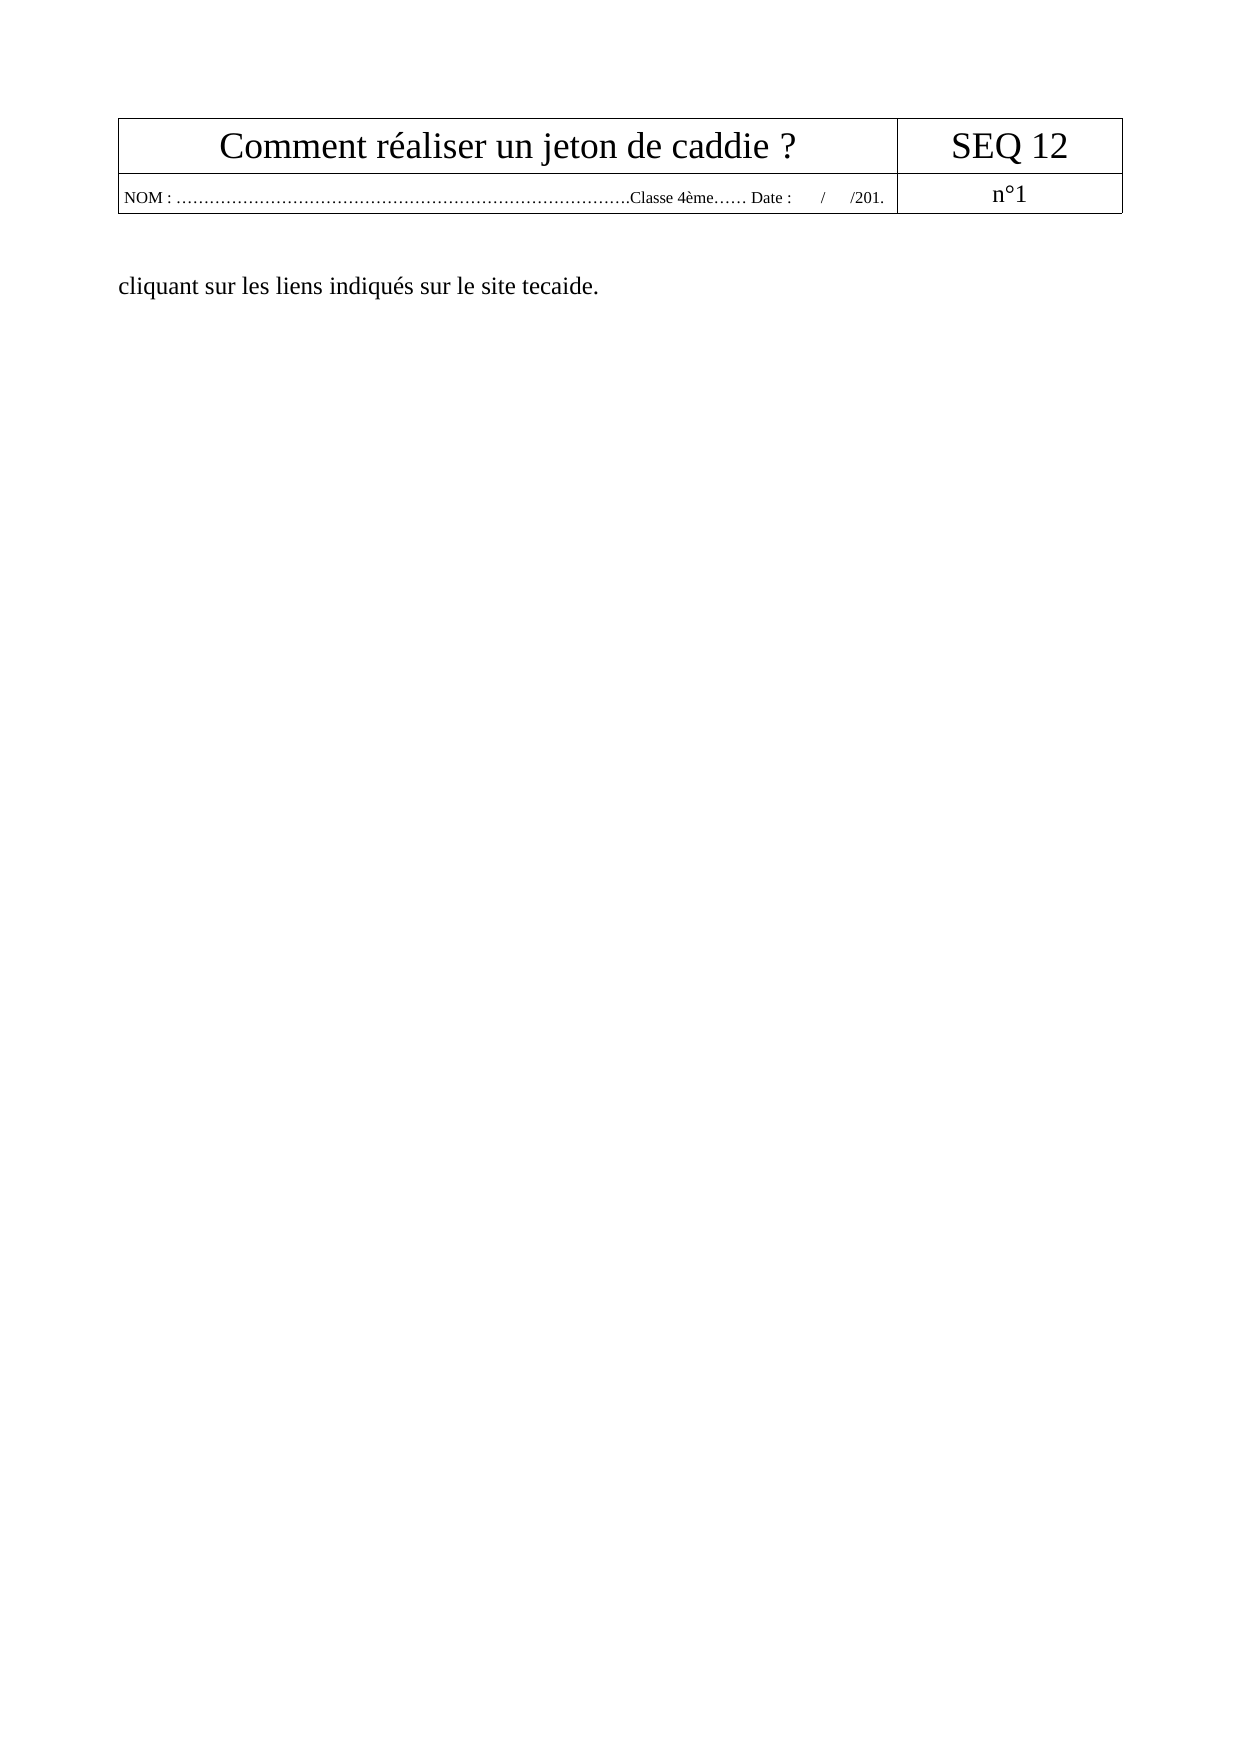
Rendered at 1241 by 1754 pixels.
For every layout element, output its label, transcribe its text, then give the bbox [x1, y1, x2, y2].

text cliquant sur les liens indiqués sur le site tecaide. [118, 271, 1122, 300]
